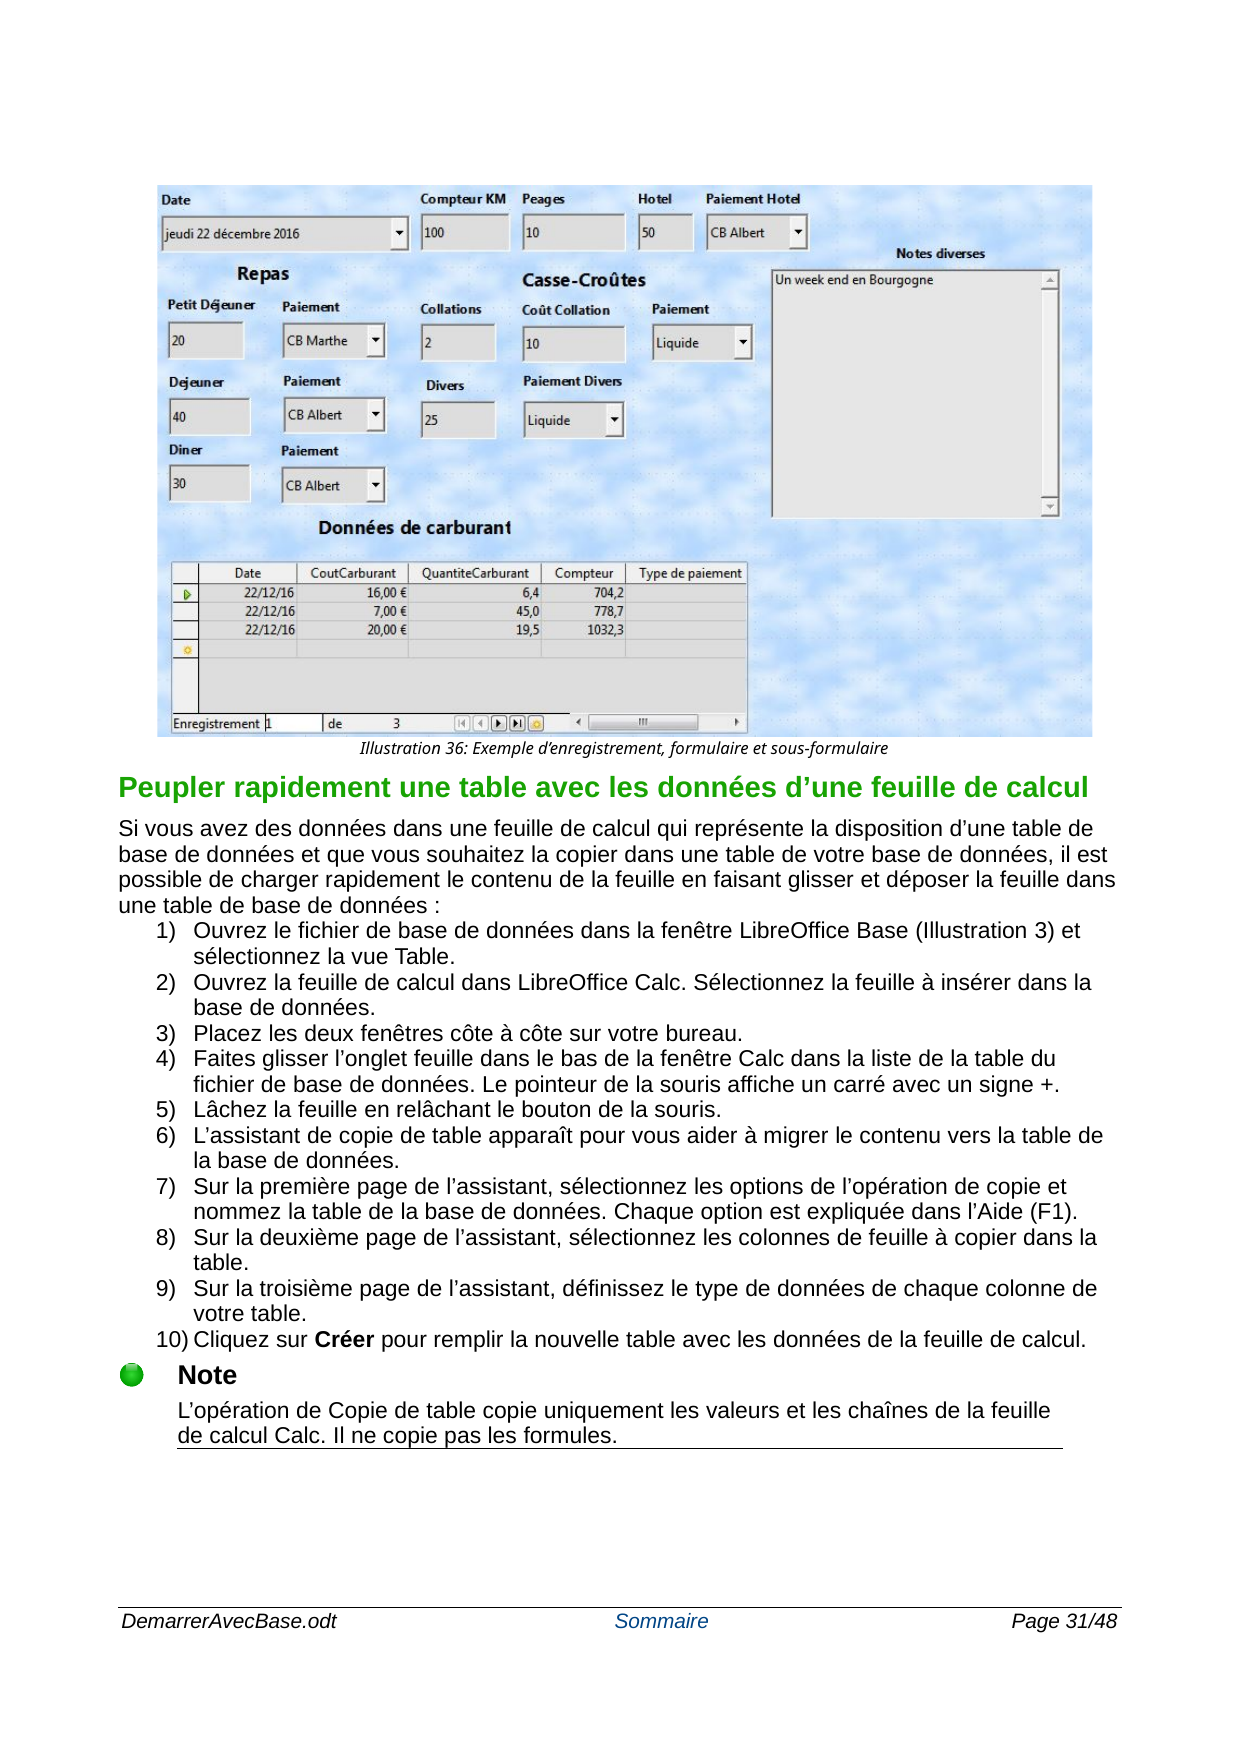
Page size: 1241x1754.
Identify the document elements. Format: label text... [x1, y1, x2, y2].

list Ouvrez le fichier de base de données dans la fenêtre LibreOffice Base (Illustration 3) et sélectionnez la vue Table. [156, 918, 1122, 969]
list Sur la deuxième page de l’assistant, sélectionnez les colonnes de feuille à copier dans la table. [156, 1224, 1122, 1276]
list Lâchez la feuille en relâchant le bouton de la souris. [156, 1097, 1122, 1122]
list L’assistant de copie de table apparaît pour vous aider à migrer le contenu vers la table de la base de données. [156, 1122, 1122, 1173]
list Cliquez sur Créer pour remplir la nouvelle table avec les données de la feuille de calcul. [156, 1327, 1122, 1352]
list Faites glisser l’onglet feuille dans le bas de la fenêtre Calc dans la liste de la table du fichier de base de données. Le pointeur de la souris affiche un carré avec un signe +. [156, 1046, 1122, 1097]
picture [157, 185, 1093, 737]
list Sur la troisième page de l’assistant, définissez le type de données de chaque colonne de votre table. [156, 1276, 1122, 1327]
subtitle Peupler rapidement une table avec les données d’une feuille de calcul [118, 173, 1122, 804]
list Sur la première page de l’assistant, sélectionnez les options de l’opération de copie et nommez la table de la base de données. Chaque option est expliquée dans l’Aide (F1). [156, 1173, 1122, 1224]
text Si vous avez des données dans une feuille de calcul qui représente la disposition d’une table de base de données et que vous souhaitez la copier dans une table de votre base de données, il est possible de charger rapidement le contenu de la feuille en faisant glisser et déposer la feuille dans une table de base de données : [118, 816, 1122, 918]
text Illustration 36: Exemple d’enregistrement, formulaire et sous-formulaire [157, 737, 1093, 759]
list Ouvrez la feuille de calcul dans LibreOffice Calc. Sélectionnez la feuille à insérer dans la base de données. [156, 969, 1122, 1020]
list Placez les deux fenêtres côte à côte sur votre bureau. [156, 1020, 1122, 1046]
text L’opération de Copie de table copie uniquement les valeurs et les chaînes de la feuille de calcul Calc. Il ne copie pas les formules. [177, 1397, 1063, 1448]
list Note [59, 1359, 1122, 1390]
